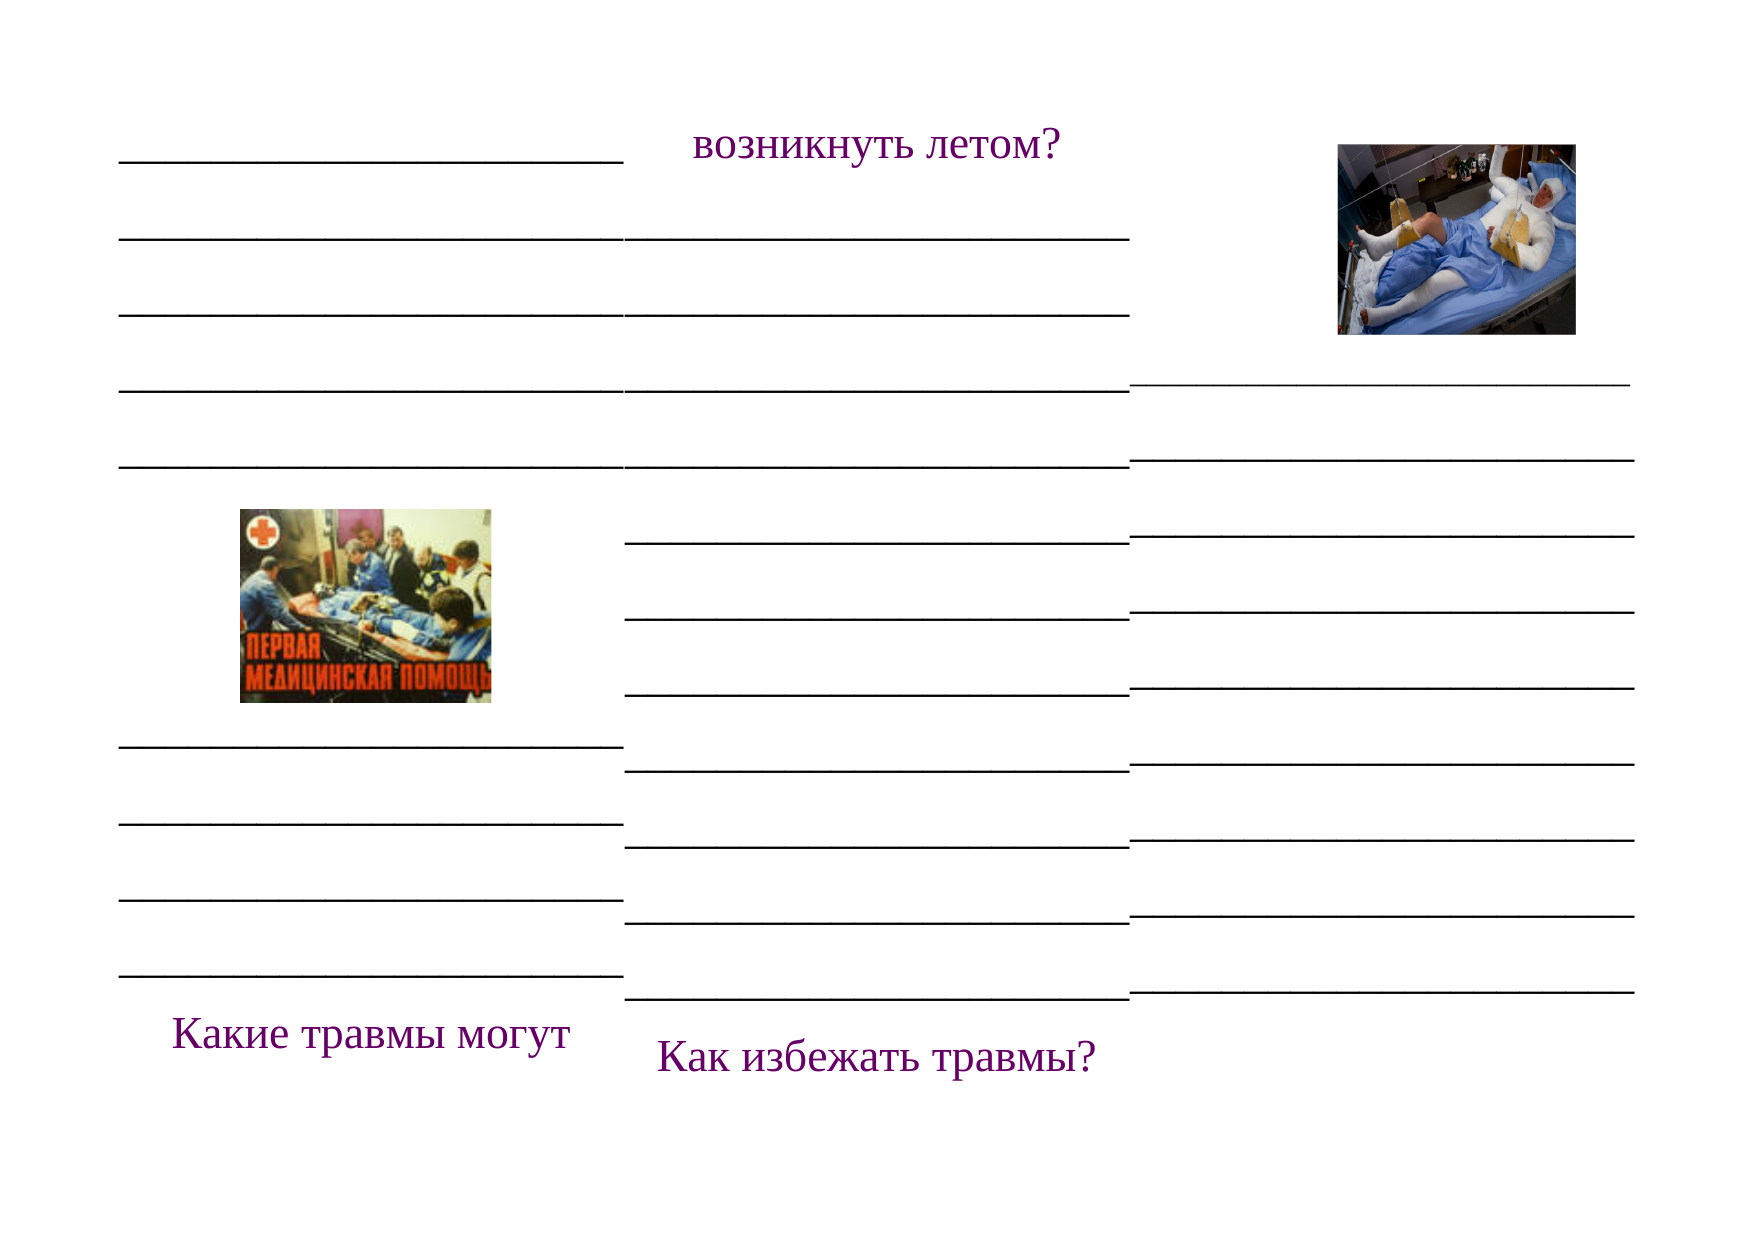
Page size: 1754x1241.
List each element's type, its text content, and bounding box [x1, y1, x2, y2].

text ______________________________________________________________________________________________________________________________________________________________________________________________________Какие травмы могут возникнуть летом? [118, 118, 1130, 1058]
text ______________________________________________________________________________________________________________________________________________________________________________________________________________ [1130, 118, 1636, 998]
text __________________________________________________________________________________________________________________________________________________________________________________________________________________________________________________Как избежать травмы? [624, 194, 1130, 1081]
picture [1337, 144, 1576, 335]
picture [240, 509, 492, 703]
